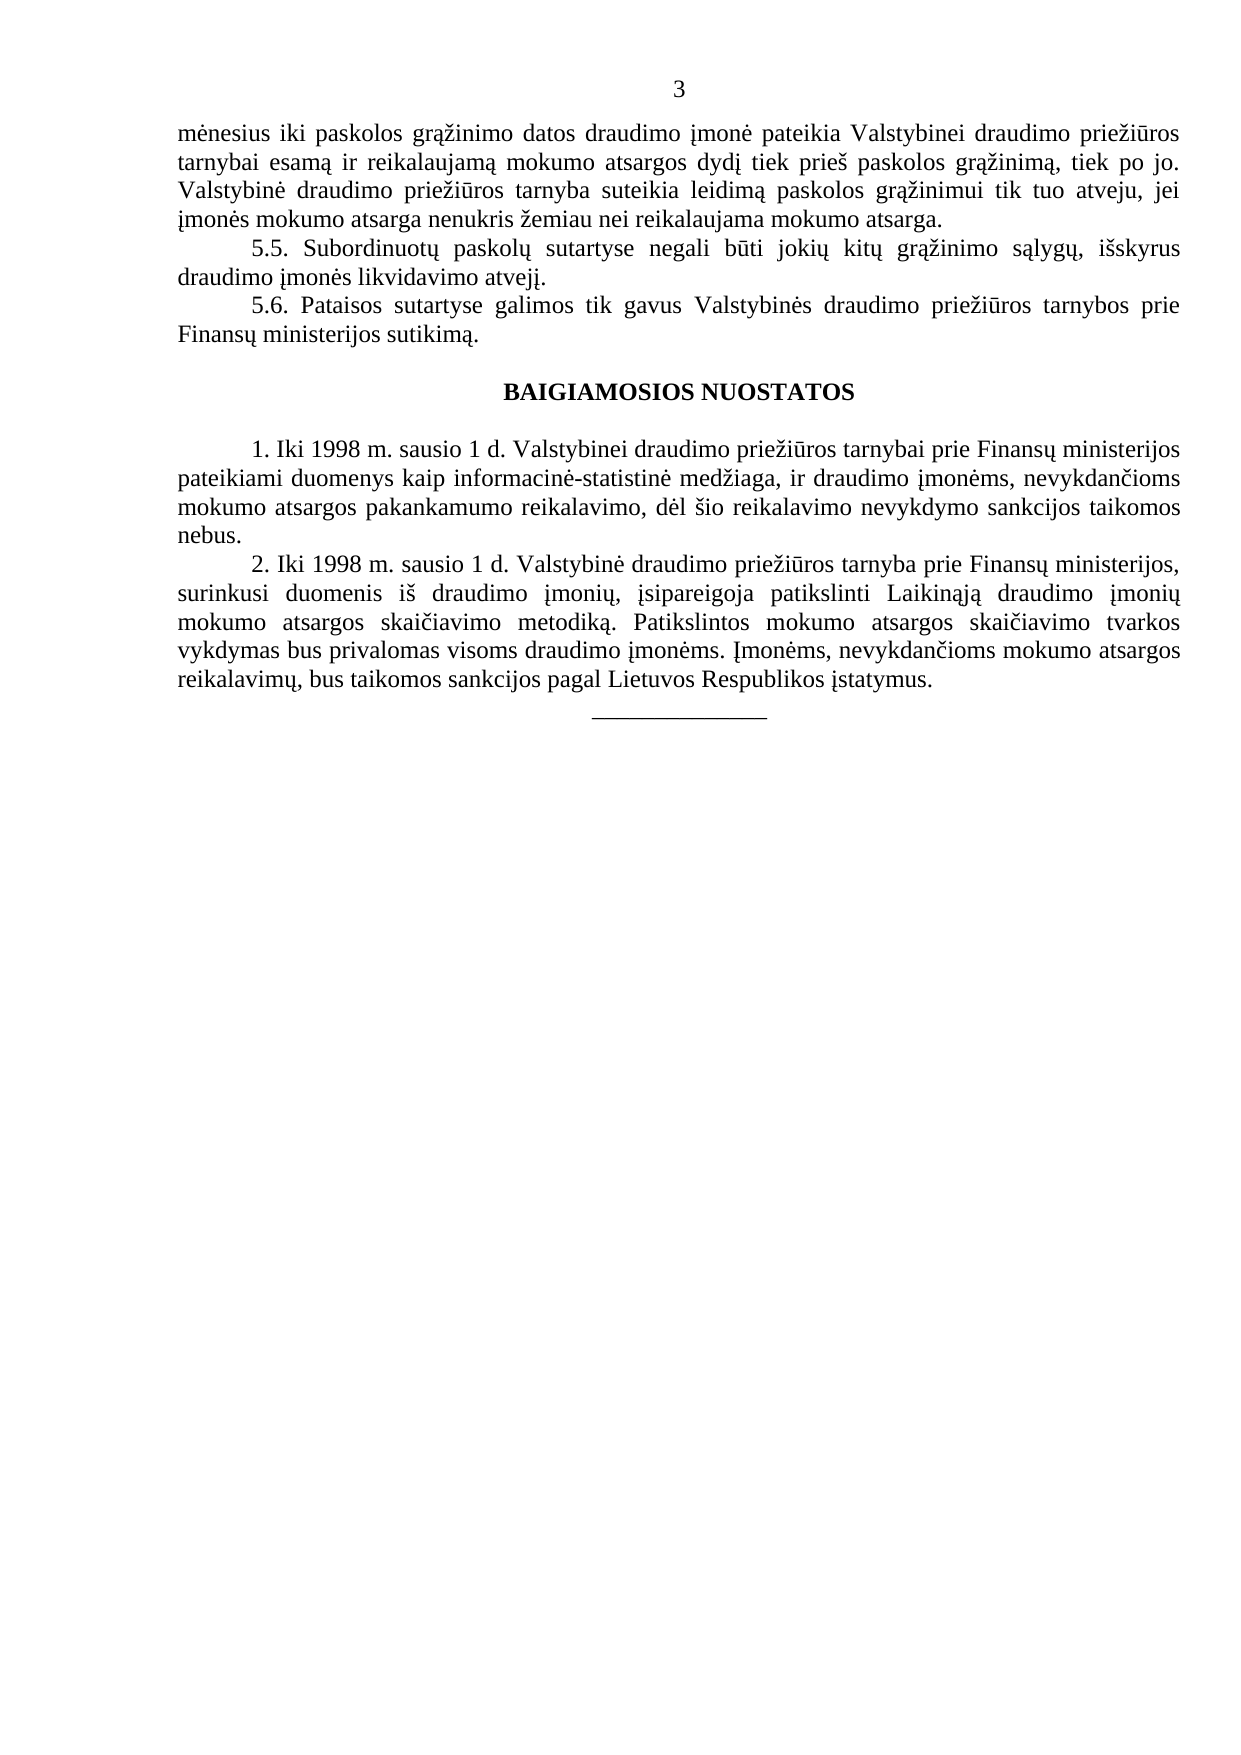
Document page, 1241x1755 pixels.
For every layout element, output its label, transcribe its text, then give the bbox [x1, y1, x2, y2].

text 2. Iki 1998 m. sausio 1 d. Valstybinė draudimo priežiūros tarnyba prie Finansų ministerijos, surinkusi duomenis iš draudimo įmonių, įsipareigoja patikslinti Laikinąją draudimo įmonių mokumo atsargos skaičiavimo metodiką. Patikslintos mokumo atsargos skaičiavimo tvarkos vykdymas bus privalomas visoms draudimo įmonėms. Įmonėms, nevykdančioms mokumo atsargos reikalavimų, bus taikomos sankcijos pagal Lietuvos Respublikos įstatymus. [177, 549, 1181, 693]
text 5.5. Subordinuotų paskolų sutartyse negali būti jokių kitų grąžinimo sąlygų, išskyrus draudimo įmonės likvidavimo atvejį. [177, 233, 1181, 291]
text 5.6. Pataisos sutartyse galimos tik gavus Valstybinės draudimo priežiūros tarnybos prie Finansų ministerijos sutikimą. [177, 291, 1181, 348]
text mėnesius iki paskolos grąžinimo datos draudimo įmonė pateikia Valstybinei draudimo priežiūros tarnybai esamą ir reikalaujamą mokumo atsargos dydį tiek prieš paskolos grąžinimą, tiek po jo. Valstybinė draudimo priežiūros tarnyba suteikia leidimą paskolos grąžinimui tik tuo atveju, jei įmonės mokumo atsarga nenukris žemiau nei reikalaujama mokumo atsarga. [177, 118, 1181, 233]
text 1. Iki 1998 m. sausio 1 d. Valstybinei draudimo priežiūros tarnybai prie Finansų ministerijos pateikiami duomenys kaip informacinė-statistinė medžiaga, ir draudimo įmonėms, nevykdančioms mokumo atsargos pakankamumo reikalavimo, dėl šio reikalavimo nevykdymo sankcijos taikomos nebus. [177, 434, 1181, 549]
text BAIGIAMOSIOS NUOSTATOS [177, 377, 1181, 406]
text ______________ [177, 693, 1181, 722]
